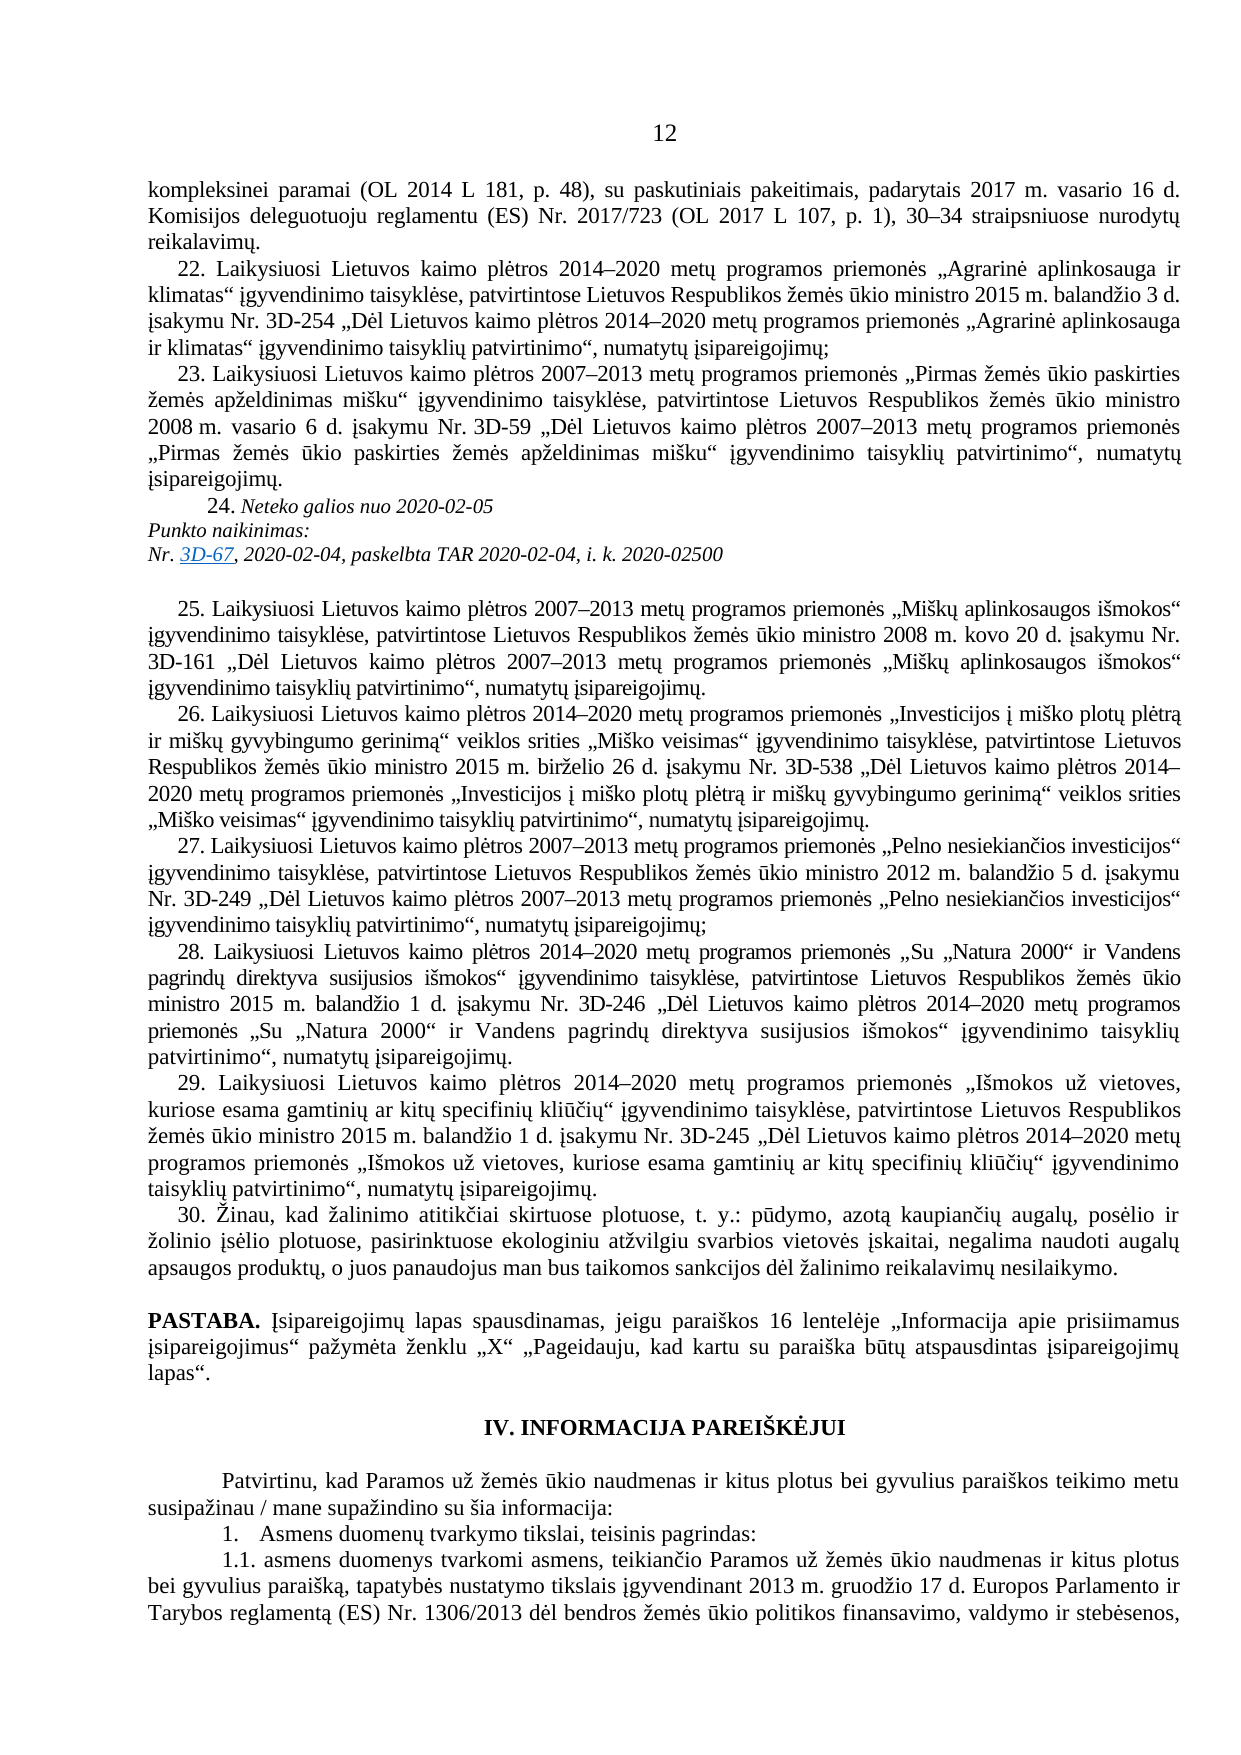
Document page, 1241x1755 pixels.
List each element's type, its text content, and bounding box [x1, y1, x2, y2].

text PASTABA. Įsipareigojimų lapas spausdinamas, jeigu paraiškos 16 lentelėje „Informacija apie prisiimamus įsipareigojimus“ pažymėta ženklu „X“ „Pageidauju, kad kartu su paraiška būtų atspausdintas įsipareigojimų lapas“. [148, 1307, 1181, 1386]
text 29. Laikysiuosi Lietuvos kaimo plėtros 2014–2020 metų programos priemonės „Išmokos už vietoves, kuriose esama gamtinių ar kitų specifinių kliūčių“ įgyvendinimo taisyklėse, patvirtintose Lietuvos Respublikos žemės ūkio ministro 2015 m. balandžio 1 d. įsakymu Nr. 3D-245 „Dėl Lietuvos kaimo plėtros 2014–2020 metų programos priemonės „Išmokos už vietoves, kuriose esama gamtinių ar kitų specifinių kliūčių“ įgyvendinimo taisyklių patvirtinimo“, numatytų įsipareigojimų. [148, 1069, 1181, 1201]
text 26. Laikysiuosi Lietuvos kaimo plėtros 2014–2020 metų programos priemonės „Investicijos į miško plotų plėtrą ir miškų gyvybingumo gerinimą“ veiklos srities „Miško veisimas“ įgyvendinimo taisyklėse, patvirtintose Lietuvos Respublikos žemės ūkio ministro 2015 m. birželio 26 d. įsakymu Nr. 3D-538 „Dėl Lietuvos kaimo plėtros 2014–2020 metų programos priemonės „Investicijos į miško plotų plėtrą ir miškų gyvybingumo gerinimą“ veiklos srities „Miško veisimas“ įgyvendinimo taisyklių patvirtinimo“, numatytų įsipareigojimų. [148, 701, 1181, 832]
text Nr. 3D-67, 2020-02-04, paskelbta TAR 2020-02-04, i. k. 2020-02500 [148, 542, 1181, 566]
text 23. Laikysiuosi Lietuvos kaimo plėtros 2007–2013 metų programos priemonės „Pirmas žemės ūkio paskirties žemės apželdinimas mišku“ įgyvendinimo taisyklėse, patvirtintose Lietuvos Respublikos žemės ūkio ministro 2008 m. vasario 6 d. įsakymu Nr. 3D-59 „Dėl Lietuvos kaimo plėtros 2007–2013 metų programos priemonės „Pirmas žemės ūkio paskirties žemės apželdinimas mišku“ įgyvendinimo taisyklių patvirtinimo“, numatytų įsipareigojimų. [148, 360, 1181, 492]
text 25. Laikysiuosi Lietuvos kaimo plėtros 2007–2013 metų programos priemonės „Miškų aplinkosaugos išmokos“ įgyvendinimo taisyklėse, patvirtintose Lietuvos Respublikos žemės ūkio ministro 2008 m. kovo 20 d. įsakymu Nr. 3D-161 „Dėl Lietuvos kaimo plėtros 2007–2013 metų programos priemonės „Miškų aplinkosaugos išmokos“ įgyvendinimo taisyklių patvirtinimo“, numatytų įsipareigojimų. [148, 595, 1181, 701]
text 22. Laikysiuosi Lietuvos kaimo plėtros 2014–2020 metų programos priemonės „Agrarinė aplinkosauga ir klimatas“ įgyvendinimo taisyklėse, patvirtintose Lietuvos Respublikos žemės ūkio ministro 2015 m. balandžio 3 d. įsakymu Nr. 3D-254 „Dėl Lietuvos kaimo plėtros 2014–2020 metų programos priemonės „Agrarinė aplinkosauga ir klimatas“ įgyvendinimo taisyklių patvirtinimo“, numatytų įsipareigojimų; [148, 255, 1181, 360]
text 27. Laikysiuosi Lietuvos kaimo plėtros 2007–2013 metų programos priemonės „Pelno nesiekiančios investicijos“ įgyvendinimo taisyklėse, patvirtintose Lietuvos Respublikos žemės ūkio ministro 2012 m. balandžio 5 d. įsakymu Nr. 3D-249 „Dėl Lietuvos kaimo plėtros 2007–2013 metų programos priemonės „Pelno nesiekiančios investicijos“ įgyvendinimo taisyklių patvirtinimo“, numatytų įsipareigojimų; [148, 832, 1181, 938]
text kompleksinei paramai (OL 2014 L 181, p. 48), su paskutiniais pakeitimais, padarytais 2017 m. vasario 16 d. Komisijos deleguotuoju reglamentu (ES) Nr. 2017/723 (OL 2017 L 107, p. 1), 30–34 straipsniuose nurodytų reikalavimų. [148, 176, 1181, 255]
text 28. Laikysiuosi Lietuvos kaimo plėtros 2014–2020 metų programos priemonės „Su „Natura 2000“ ir Vandens pagrindų direktyva susijusios išmokos“ įgyvendinimo taisyklėse, patvirtintose Lietuvos Respublikos žemės ūkio ministro 2015 m. balandžio 1 d. įsakymu Nr. 3D-246 „Dėl Lietuvos kaimo plėtros 2014–2020 metų programos priemonės „Su „Natura 2000“ ir Vandens pagrindų direktyva susijusios išmokos“ įgyvendinimo taisyklių patvirtinimo“, numatytų įsipareigojimų. [148, 938, 1181, 1069]
text 1. Asmens duomenų tvarkymo tikslai, teisinis pagrindas: [222, 1520, 1181, 1546]
text 1.1. asmens duomenys tvarkomi asmens, teikiančio Paramos už žemės ūkio naudmenas ir kitus plotus bei gyvulius paraišką, tapatybės nustatymo tikslais įgyvendinant 2013 m. gruodžio 17 d. Europos Parlamento ir Tarybos reglamentą (ES) Nr. 1306/2013 dėl bendros žemės ūkio politikos finansavimo, valdymo ir stebėsenos, [148, 1546, 1181, 1625]
text Punkto naikinimas: [148, 518, 1181, 542]
text 24. Neteko galios nuo 2020-02-05 [148, 492, 1181, 518]
text Patvirtinu, kad Paramos už žemės ūkio naudmenas ir kitus plotus bei gyvulius paraiškos teikimo metu susipažinau / mane supažindino su šia informacija: [148, 1467, 1181, 1520]
text 30. Žinau, kad žalinimo atitikčiai skirtuose plotuose, t. y.: pūdymo, azotą kaupiančių augalų, posėlio ir žolinio įsėlio plotuose, pasirinktuose ekologiniu atžvilgiu svarbios vietovės įskaitai, negalima naudoti augalų apsaugos produktų, o juos panaudojus man bus taikomos sankcijos dėl žalinimo reikalavimų nesilaikymo. [148, 1201, 1181, 1280]
text IV. INFORMACIJA PAREIŠKĖJUI [148, 1414, 1181, 1441]
